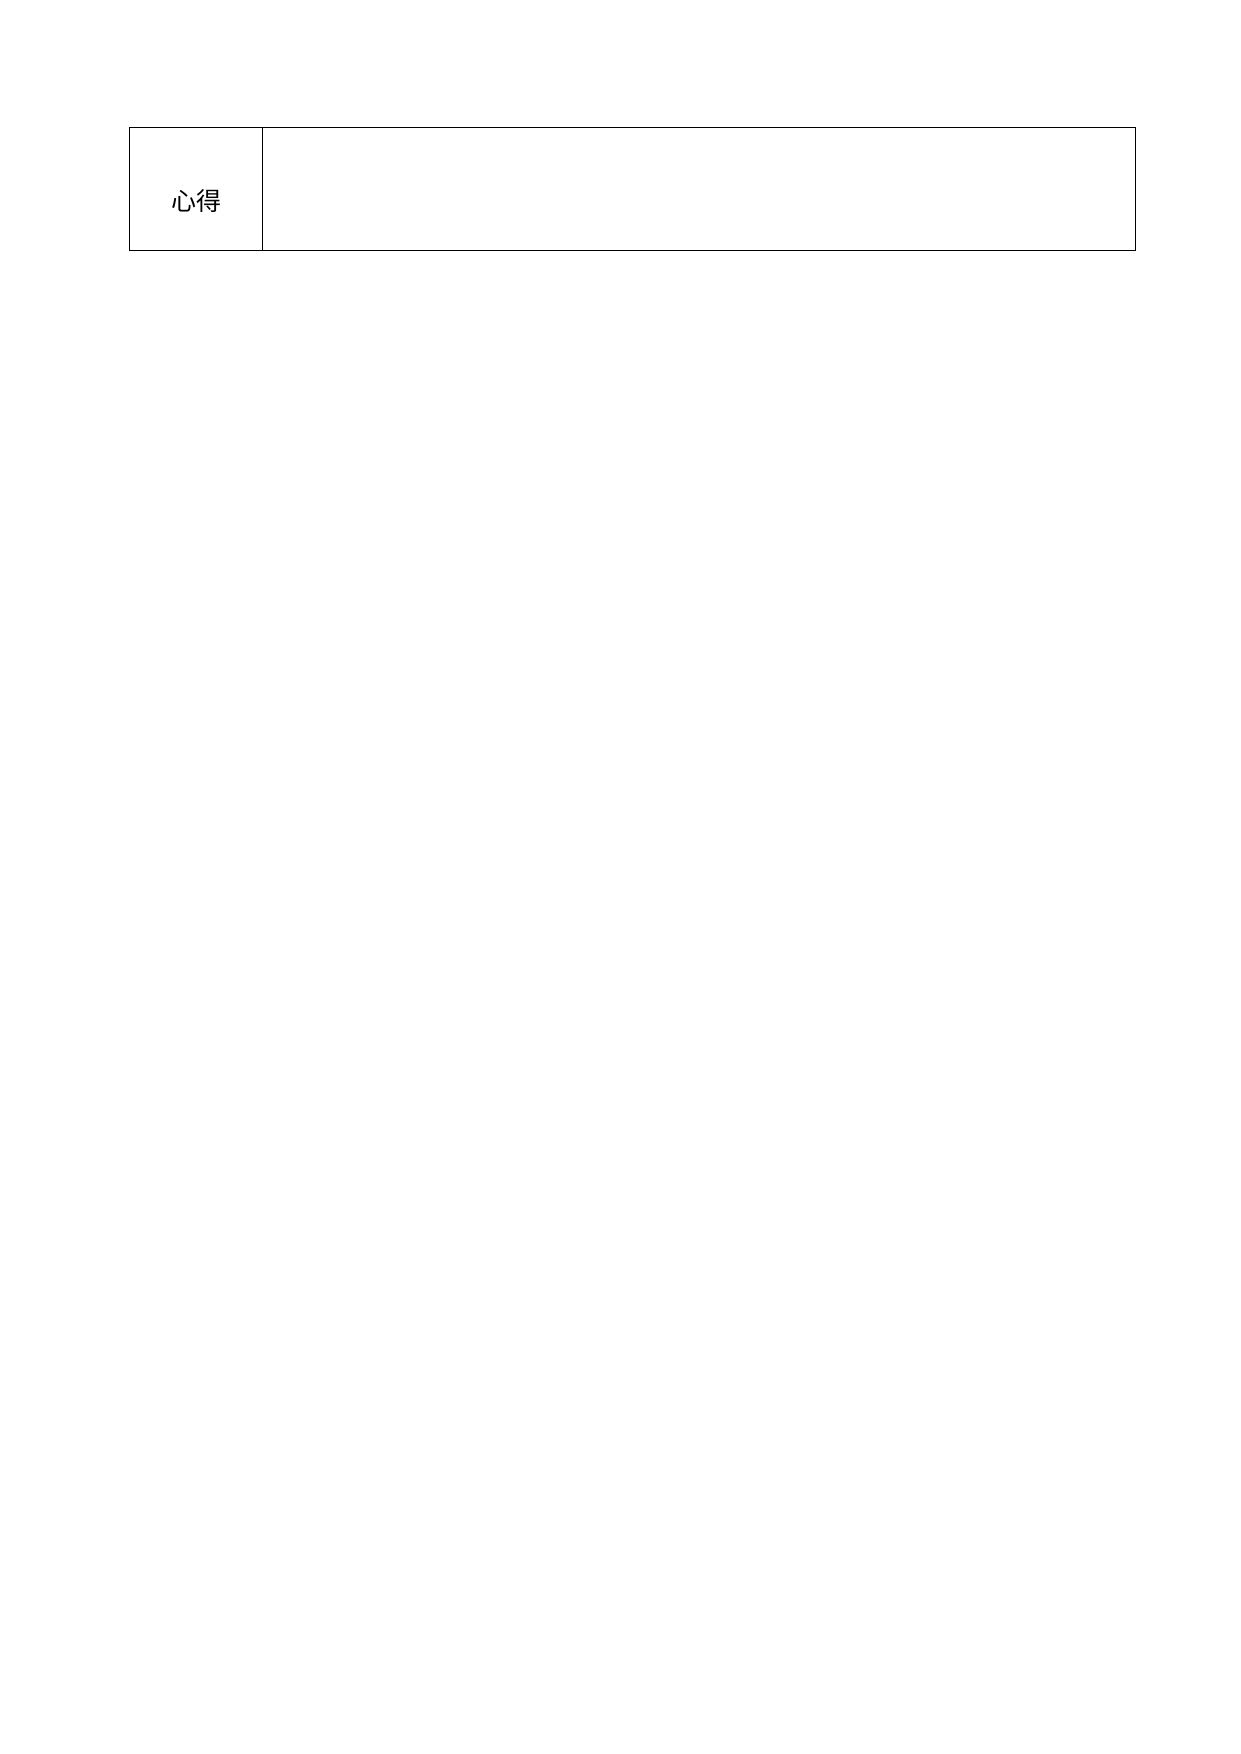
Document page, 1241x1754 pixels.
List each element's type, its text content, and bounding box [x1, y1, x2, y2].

table_cell [263, 128, 1135, 250]
table_cell 心得 [130, 128, 262, 250]
